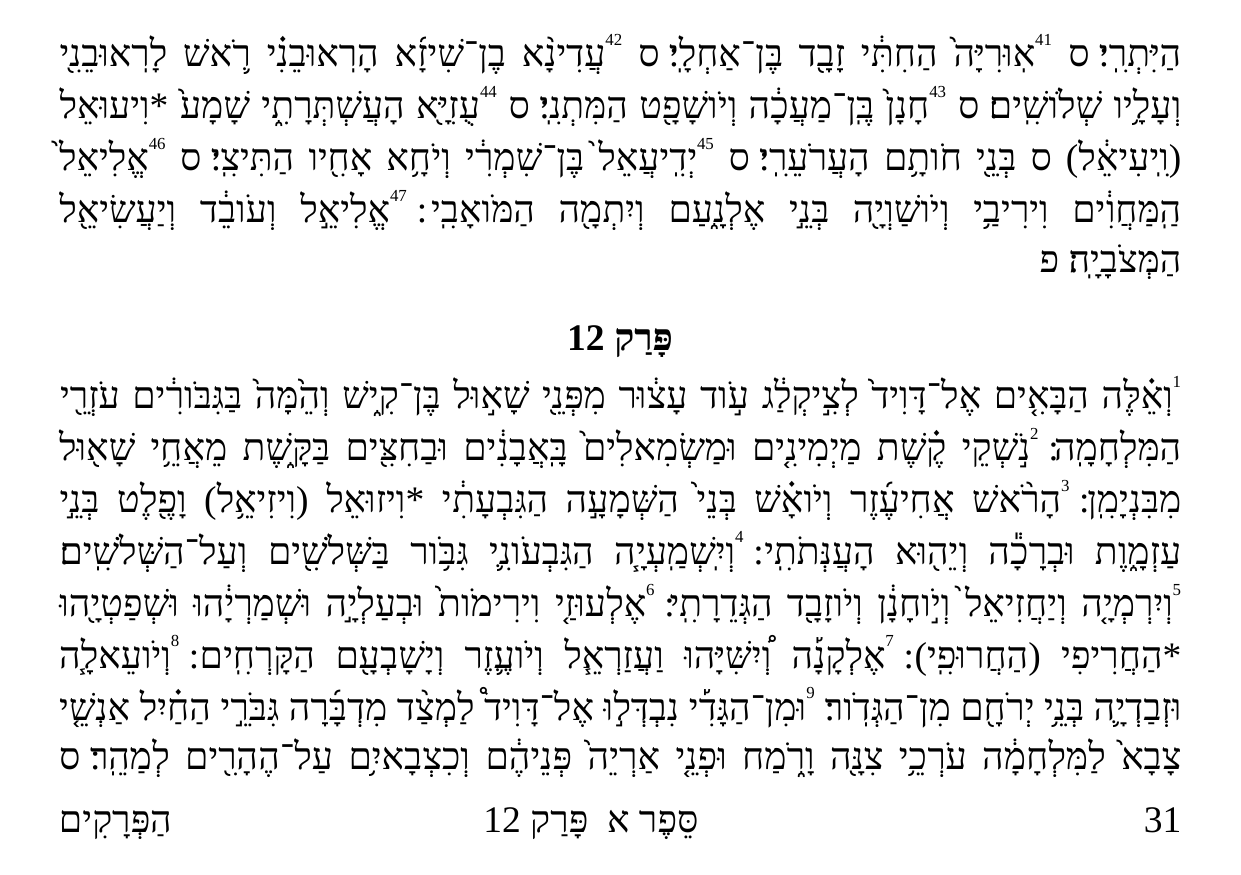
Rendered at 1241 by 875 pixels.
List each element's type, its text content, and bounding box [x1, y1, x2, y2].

text 1וְאֵ֗לֶּה הַבָּאִ֤ים אֶל־דָּוִיד֙ לְצִ֣יקְלַ֔ג עֹ֣וד עָצ֔וּר מִפְּנֵ֖י שָׁא֣וּל בֶּן־קִ֑ישׁ וְהֵ֙מָּה֙ בַּגִּבֹּורִ֔ים עֹזְרֵ֖י הַמִּלְחָמָֽה׃ 2נֹ֣שְׁקֵי קֶ֗שֶׁת מַיְמִינִ֤ים וּמַשְׂמִאלִים֙ בָּֽאֲבָנִ֔ים וּבַחִצִּ֖ים בַּקָּ֑שֶׁת מֵאֲחֵ֥י שָׁא֖וּל מִבִּנְיָמִֽן׃ 3הָרֹ֨אשׁ אֲחִיעֶ֜זֶר וְיֹואָ֗שׁ בְּנֵי֙ הַשְּׁמָעָ֣ה הַגִּבְעָתִ֔י *וִיזוּאֵל (וִיזִיאֵ֥ל) וָפֶ֖לֶט בְּנֵ֣י עַזְמָ֑וֶת וּבְרָכָ֕ה וְיֵה֖וּא הָעֲנְּתֹתִֽי׃ 4וְיִֽשְׁמַֽעְיָ֧ה הַגִּבְעֹונִ֛י גִּבֹּ֥ור בַּשְּׁלֹשִׁ֖ים וְעַל־הַשְּׁלֹשִֽׁים׃ 5וְיִרְמְיָ֤ה וְיַחֲזִיאֵל֙ וְיֹ֣וחָנָ֔ן וְיֹוזָבָ֖ד הַגְּדֵרָתִֽי׃ 6אֶלְעוּזַ֤י וִירִימֹות֙ וּבְעַלְיָ֣ה וּשְׁמַרְיָ֔הוּ וּשְׁפַטְיָ֖הוּ *הַחֲרִיפִי (הַחֲרוּפִֽי)׃ 7אֶלְקָנָ֡ה וְ֠יִשִּׁיָּהוּ וַעֲזַרְאֵ֧ל וְיֹועֶ֛זֶר וְיָשָׁבְעָ֖ם הַקָּרְחִֽים׃ 8וְיֹועֵאלָ֧ה וּזְבַדְיָ֛ה בְּנֵ֥י יְרֹחָ֖ם מִן־הַגְּדֹֽור׃ 9וּמִן־הַגָּדִ֡י נִבְדְּל֣וּ אֶל־דָּוִיד֩ לַמְצַ֨ד מִדְבָּ֜רָה גִּבֹּרֵ֣י הַחַ֗יִל אַנְשֵׁ֤י צָבָא֙ לַמִּלְחָמָ֔ה עֹרְכֵ֥י צִנָּ֖ה וָרֹ֑מַח וּפְנֵ֤י אַרְיֵה֙ פְּנֵיהֶ֔ם וְכִצְבָאיִ֥ם עַל־הֶהָרִ֖ים לְמַהֵֽר׃ ס 10עֵ֖זֶר הָרֹ֑אשׁ עֹבַדְיָה֙ הַשֵּׁנִ֔י אֱלִיאָ֖ב הַשְּׁלִשִֽׁי׃ 11מִשְׁמַנָּה֙ הָרְבִיעִ֔י יִרְמְיָ֖ה הַחֲמִשִֽׁי׃ 12עַתַּי֙ הַשִּׁשִּׁ֔י אֱלִיאֵ֖ל הַשְּׁבִעִֽי׃ 13יֹֽוחָנָן֙ הַשְּׁמִינִ֔י אֶלְזָבָ֖ד הַתְּשִׁיעִֽי׃ 14יִרְמְיָ֙הוּ֙ הָעֲשִׂירִ֔י ס מַכְבַּנַּ֖י עַשְׁתֵּ֥י עָשָֽׂר׃ 15אֵ֥לֶּה מִבְּנֵי־גָ֖ד רָאשֵׁ֣י הַצָּבָ֑א אֶחָ֤ד לְמֵאָה֙ הַקָּטָ֔ן וְהַגָּדֹ֖ול לְאָֽלֶף׃ 16אֵ֣לֶּה הֵ֗ם אֲשֶׁ֨ר עָבְר֤וּ אֶת־הַיַּרְדֵּן֙ בַּחֹ֣דֶשׁ הָרִאשֹׁ֔ון וְה֥וּא מְמַלֵּ֖א עַל־כָּל־*גִּדיֹתָיו (גְּדֹותָ֑יו) וַיַּבְרִ֙יחוּ֙ אֶת־כָּל־הָ֣עֲמָקִ֔ים לַמִּזְרָ֖ח וְלַֽמַּעֲרָֽב׃ ס 17וַיָּבֹ֗אוּ מִן־בְּנֵ֤י בִנְיָמִן֙ וִֽיהוּדָ֔ה עַד־לַמְצָ֖ד לְדָוִֽיד׃ 18וַיֵּצֵ֣א דָוִיד֮ לִפְנֵיהֶם֒ וַיַּ֙עַן֙ וַיֹּ֣אמֶר לָהֶ֔ם אִם־לְשָׁלֹ֞ום בָּאתֶ֤ם אֵלַי֙ לְעָזְרֵ֔נִי יִֽהְיֶה־לִּ֧י עֲלֵיכֶ֛ם לֵבָ֖ב לְיָ֑חַד וְאִֽם־לְרַמֹּותַ֣נִי לְצָרַ֗י בְּלֹ֤א חָמָס֙ בְּכַפַּ֔י יֵ֛רֶא אֱלֹהֵ֥י אֲבֹותֵ֖ינוּ וְיֹוכַֽח׃ ס 19וְר֣וּחַ לָבְשָׁ֗ה אֶת־עֲמָשַׂי֮ רֹ֣אשׁ *הַשְּׁלֹושִׁים (הַשָּׁלִישִׁים֒) לְךָ֤ דָוִיד֙ וְעִמְּךָ֣ בֶן־יִשַׁ֔י שָׁלֹ֨ום ׀ שָׁלֹ֜ום לְךָ֗ וְשָׁלֹום֙ לְעֹ֣זְרֶ֔ךָ כִּ֥י עֲזָרְךָ֖ אֱלֹהֶ֑יךָ וַיְקַבְּלֵ֣ם דָּוִ֔יד וַֽיִּתְּנֵ֖ם בְּרָאשֵׁ֥י הַגְּדֽוּד׃ פ [59, 371, 1181, 778]
subtitle פָּרַק 12 [29, 316, 1211, 359]
text 10וְאֵ֨לֶּה רָאשֵׁ֤י הַגִּבֹּורִים֙ אֲשֶׁ֣ר לְדָוִ֔יד הַמִּתְחַזְּקִ֨ים עִמֹּ֧ו בְמַלְכוּתֹ֛ו עִם־כָּל־יִשְׂרָאֵ֖ל לְהַמְלִיכֹ֑ו כִּדְבַ֥ר יְהוָ֖ה עַל־יִשְׂרָאֵֽל׃ ס 11וְאֵ֛לֶּה מִסְפַּ֥ר הַגִּבֹּרִ֖ים אֲשֶׁ֣ר לְדָוִ֑יד יָשָׁבְעָ֣ם בֶּן־חַכְמֹונִ֗י רֹ֚אשׁ *הַשְּׁלֹושִׁים (הַשָּׁ֣לִישִׁ֔ים) הֽוּא־עֹורֵ֧ר אֶת־חֲנִיתֹ֛ו עַל־שְׁלֹשׁ־מֵאֹ֥ות חָלָ֖ל בְּפַ֥עַם אֶחָֽת׃ 12וְאַחֲרָ֛יו אֶלְעָזָ֥ר בֶּן־דֹּודֹ֖ו הָאֲחֹוחִ֑י ה֖וּא בִּשְׁלֹושָׁ֥ה הַגִּבֹּרִֽים׃ 13הֽוּא־הָיָ֨ה עִם־דָּוִ֜יד בַּפַּ֣ס דַּמִּ֗ים וְהַפְּלִשְׁתִּים֙ נֶאֱסְפוּ־שָׁ֣ם לַמִּלְחָמָ֔ה וַתְּהִ֛י חֶלְקַ֥ת הַשָּׂדֶ֖ה מְלֵאָ֣ה שְׂעֹורִ֑ים וְהָעָ֥ם נָ֖סוּ מִפְּנֵ֥י פְלִשְׁתִּֽים׃ 14וַיִּֽתְיַצְּב֤וּ בְתֹוךְ־הַחֶלְקָה֙ וַיַּצִּיל֔וּהָ וַיַּכּ֖וּ אֶת־פְּלִשְׁתִּ֑ים וַיֹּ֥ושַׁע יְהוָ֖ה תְּשׁוּעָ֥ה גְדֹולָֽה׃ 15וַיֵּרְד֡וּ שְֽׁלֹושָׁה֩ מִן־הַשְּׁלֹושִׁ֨ים רֹ֤אשׁ עַל־הַצֻּר֙ אֶל־דָּוִ֔יד אֶל־מְעָרַ֖ת עֲדֻלָּ֑ם וּמַחֲנֵ֣ה פְלִשְׁתִּ֔ים חֹנָ֖ה בְּעֵ֥מֶק רְפָאִֽים׃ 16וְדָוִ֖יד אָ֣ז בַּמְּצוּדָ֑ה וּנְצִ֣יב פְּלִשְׁתִּ֔ים אָ֖ז בְּבֵ֥ית לָֽחֶם׃ 17*וַיִּתְאָו (וַיִּתְאָ֥יו) דָּוִ֖יד וַיֹּאמַ֑ר מִ֚י יַשְׁקֵ֣נִי מַ֔יִם מִבֹּ֥ור בֵּֽית־לֶ֖חֶם אֲשֶׁ֥ר בַּשָּֽׁעַר׃ 18וַיִּבְקְע֨וּ הַשְּׁלֹשָׁ֜ה בְּמַחֲנֵ֣ה פְלִשְׁתִּ֗ים וַיִּֽשְׁאֲבוּ־מַ֙יִם֙ מִבֹּ֤ור בֵּֽית־לֶ֙חֶם֙ אֲשֶׁ֣ר בַּשַּׁ֔עַר וַיִּשְׂא֖וּ וַיָּבִ֣אוּ אֶל־דָּוִ֑יד וְלֹֽא־אָבָ֤ה דָוִיד֙ לִשְׁתֹּותָ֔ם וַיְנַסֵּ֥ךְ אֹתָ֖ם לַיהוָֽה׃ 19וַיֹּ֡אמֶר חָלִילָה֩ לִּ֨י מֵאֱלֹהַ֜י מֵעֲשֹׂ֣ות זֹ֗את הֲדַ֣ם הָאֲנָשִׁים֩ הָאֵ֨לֶּה אֶשְׁתֶּ֤ה בְנַפְשֹׁותָם֙ כִּ֣י בְנַפְשֹׁותָ֣ם הֱבִיא֔וּם וְלֹ֥א אָבָ֖ה לִשְׁתֹּותָ֑ם אֵ֣לֶּה עָשׂ֔וּ שְׁלֹ֖שֶׁת הַגִּבֹּורִֽים׃ 20וְאַבְשַׁ֣י אֲחִֽי־יֹואָ֗ב ה֚וּא הָיָה֙ רֹ֣אשׁ הַשְּׁלֹושָׁ֔ה וְהוּא֙ עֹורֵ֣ר אֶת־חֲנִיתֹ֔ו עַל־שְׁלֹ֥שׁ מֵאֹ֖ות חָלָ֑ל *וְלֹא־ (וְלֹו)־שֵׁ֖ם בַּשְּׁלֹושָֽׁה׃ 21מִן־הַשְּׁלֹושָׁ֤ה בַשְּׁנַ֙יִם֙ נִכְבָּ֔ד וַיְהִ֥י לָהֶ֖ם לְשָׂ֑ר וְעַד־הַשְּׁלֹושָׁ֖ה לֹֽא־בָֽא׃ ס 22בְּנָיָ֨ה בֶן־יְהֹויָדָ֧ע בֶּן־אִֽישׁ־חַ֛יִל רַב־פְּעָלִ֖ים מִֽן־קַבְצְאֵ֑ל ה֣וּא הִכָּ֗ה אֵ֣ת שְׁנֵ֤י אֲרִיאֵל֙ מֹואָ֔ב וְ֠הוּא יָרַ֞ד וְהִכָּ֧ה אֶֽת־הָאֲרִ֛י בְּתֹ֥וךְ הַבֹּ֖ור בְּיֹ֥ום הַשָּֽׁלֶג׃ 23וְהֽוּא־הִכָּה֩ אֶת־הָאִ֨ישׁ הַמִּצְרִ֜י אִ֥ישׁ מִדָּ֣ה ׀ חָמֵ֣שׁ בָּאַמָּ֗ה וּבְיַ֨ד הַמִּצְרִ֤י חֲנִית֙ כִּמְנֹ֣ור אֹרְגִ֔ים וַיֵּ֥רֶד אֵלָ֖יו בַּשָּׁ֑בֶט וַיִּגְזֹ֤ל אֶֽת־הַחֲנִית֙ מִיַּ֣ד הַמִּצְרִ֔י וַיַּהַרְגֵ֖הוּ בַּחֲנִיתֹֽו׃ 24אֵ֣לֶּה עָשָׂ֔ה בְּנָיָ֖הוּ בֶּן־יְהֹויָדָ֑ע וְלֹו־שֵׁ֖ם בִּשְׁלֹושָׁ֥ה הַגִּבֹּרִֽים׃ 25מִן־הַשְּׁלֹושִׁ֗ים הִנֹּ֤ו נִכְבָּד֙ ה֔וּא וְאֶל־הַשְּׁלֹושָׁ֖ה לֹא־בָ֑א וַיְשִׂימֵ֥הוּ דָוִ֖יד עַל־מִשְׁמַעְתֹּֽו׃ ס 26וְגִבֹּורֵ֖י הַחֲיָלִ֑ים עֲשָׂה־אֵל֙ אֲחִ֣י יֹואָ֔ב אֶלְחָנָ֥ן בֶּן־דֹּודֹ֖ו מִבֵּ֥ית לָֽחֶם׃ ס 27שַׁמֹּות֙ הַהֲרֹורִ֔י חֶ֖לֶץ הַפְּלֹונִֽי׃ ס 28עִירָ֤א בֶן־עִקֵּשׁ֙ הַתְּקֹועִ֔י אֲבִיעֶ֖זֶר הָעֲנְּתֹותִֽי׃ ס 29סִבְּכַי֙ הַחֻ֣שָׁתִ֔י עִילַ֖י הָאֲחֹוחִֽי׃ ס 30מַהְרַי֙ הַנְּטֹ֣פָתִ֔י חֵ֥לֶד בֶּֽן־בַּֽעֲנָ֖ה הַנְּטֹופָתִֽי׃ ס 31אִיתַ֣י בֶּן־רִיבַ֗י מִגִּבְעַת֙ בְּנֵ֣י בִנְיָמִ֔ן ס בְּנָיָ֖ה הַפִּרְעָתֹנִֽי׃ 32חוּרַי֙ מִנַּ֣חֲלֵי גָ֔עַשׁ ס אֲבִיאֵ֖ל הָעַרְבָתִֽי׃ ס 33עַזְמָ֙וֶת֙ הַבַּ֣חֲרוּמִ֔י אֶלְיַחְבָּ֖א הַשַּׁעַלְבֹנִֽי׃ ס 34בְּנֵ֗י הָשֵׁם֙ הַגִּ֣זֹונִ֔י יֹונָתָ֥ן בֶּן־שָׁגֵ֖ה הַהֲרָרִֽי׃ ס 35אֲחִיאָ֧ם בֶּן־שָׂכָ֛ר הַהֲרָרִ֖י אֱלִיפַ֥ל בֶּן־אֽוּר׃ ס 36חֵ֚פֶר הַמְּכֵ֣רָתִ֔י אֲחִיָּ֖ה הַפְּלֹנִֽי׃ ס 37חֶצְרֹו֙ הַֽכַּרְמְלִ֔י נַעֲרַ֖י בֶּן־אֶזְבָּֽי׃ ס 38יֹואֵל֙ אֲחִ֣י נָתָ֔ן מִבְחָ֖ר בֶּן־הַגְרִֽי׃ ס 39צֶ֖לֶק הָעַמֹּונִ֑י נַחְרַי֙ הַבֵּ֣רֹתִ֔י נֹשֵׂ֕א כְּלֵ֖י יֹואָ֥ב בֶּן־צְרוּיָֽה׃ ס 40עִירָא֙ הַיִּתְרִ֔י גָּרֵ֖ב הַיִּתְרִֽי׃ ס 41אֽוּרִיָּה֙ הַחִתִּ֔י זָבָ֖ד בֶּן־אַחְלָֽי׃ ס 42עֲדִינָ֨א בֶן־שִׁיזָ֜א הָרֽאוּבֵנִ֗י רֹ֛אשׁ לָרֽאוּבֵנִ֖י וְעָלָ֥יו שְׁלֹושִֽׁים׃ ס 43חָנָן֙ בֶּֽן־מַעֲכָ֔ה וְיֹושָׁפָ֖ט הַמִּתְנִֽי׃ ס 44עֻזִיָּ֖א הָעֲשְׁתְּרָתִ֑י שָׁמָע֙ *וִיעוּאֵל (וִֽיעִיאֵ֔ל) ס בְּנֵ֖י חֹותָ֥ם הָעֲרֹעֵרִֽי׃ ס 45יְדִֽיעֲאֵל֙ בֶּן־שִׁמְרִ֔י וְיֹחָ֥א אָחִ֖יו הַתִּיצִֽי׃ ס 46אֱלִיאֵל֙ הַֽמַּחֲוִ֔ים וִירִיבַ֥י וְיֹושַׁוְיָ֖ה בְּנֵ֣י אֶלְנָ֑עַם וְיִתְמָ֖ה הַמֹּואָבִֽי׃ 47אֱלִיאֵ֣ל וְעֹובֵ֔ד וְיַעֲשִׂיאֵ֖ל הַמְּצֹבָיָֽה׃ פ [59, 29, 1181, 280]
